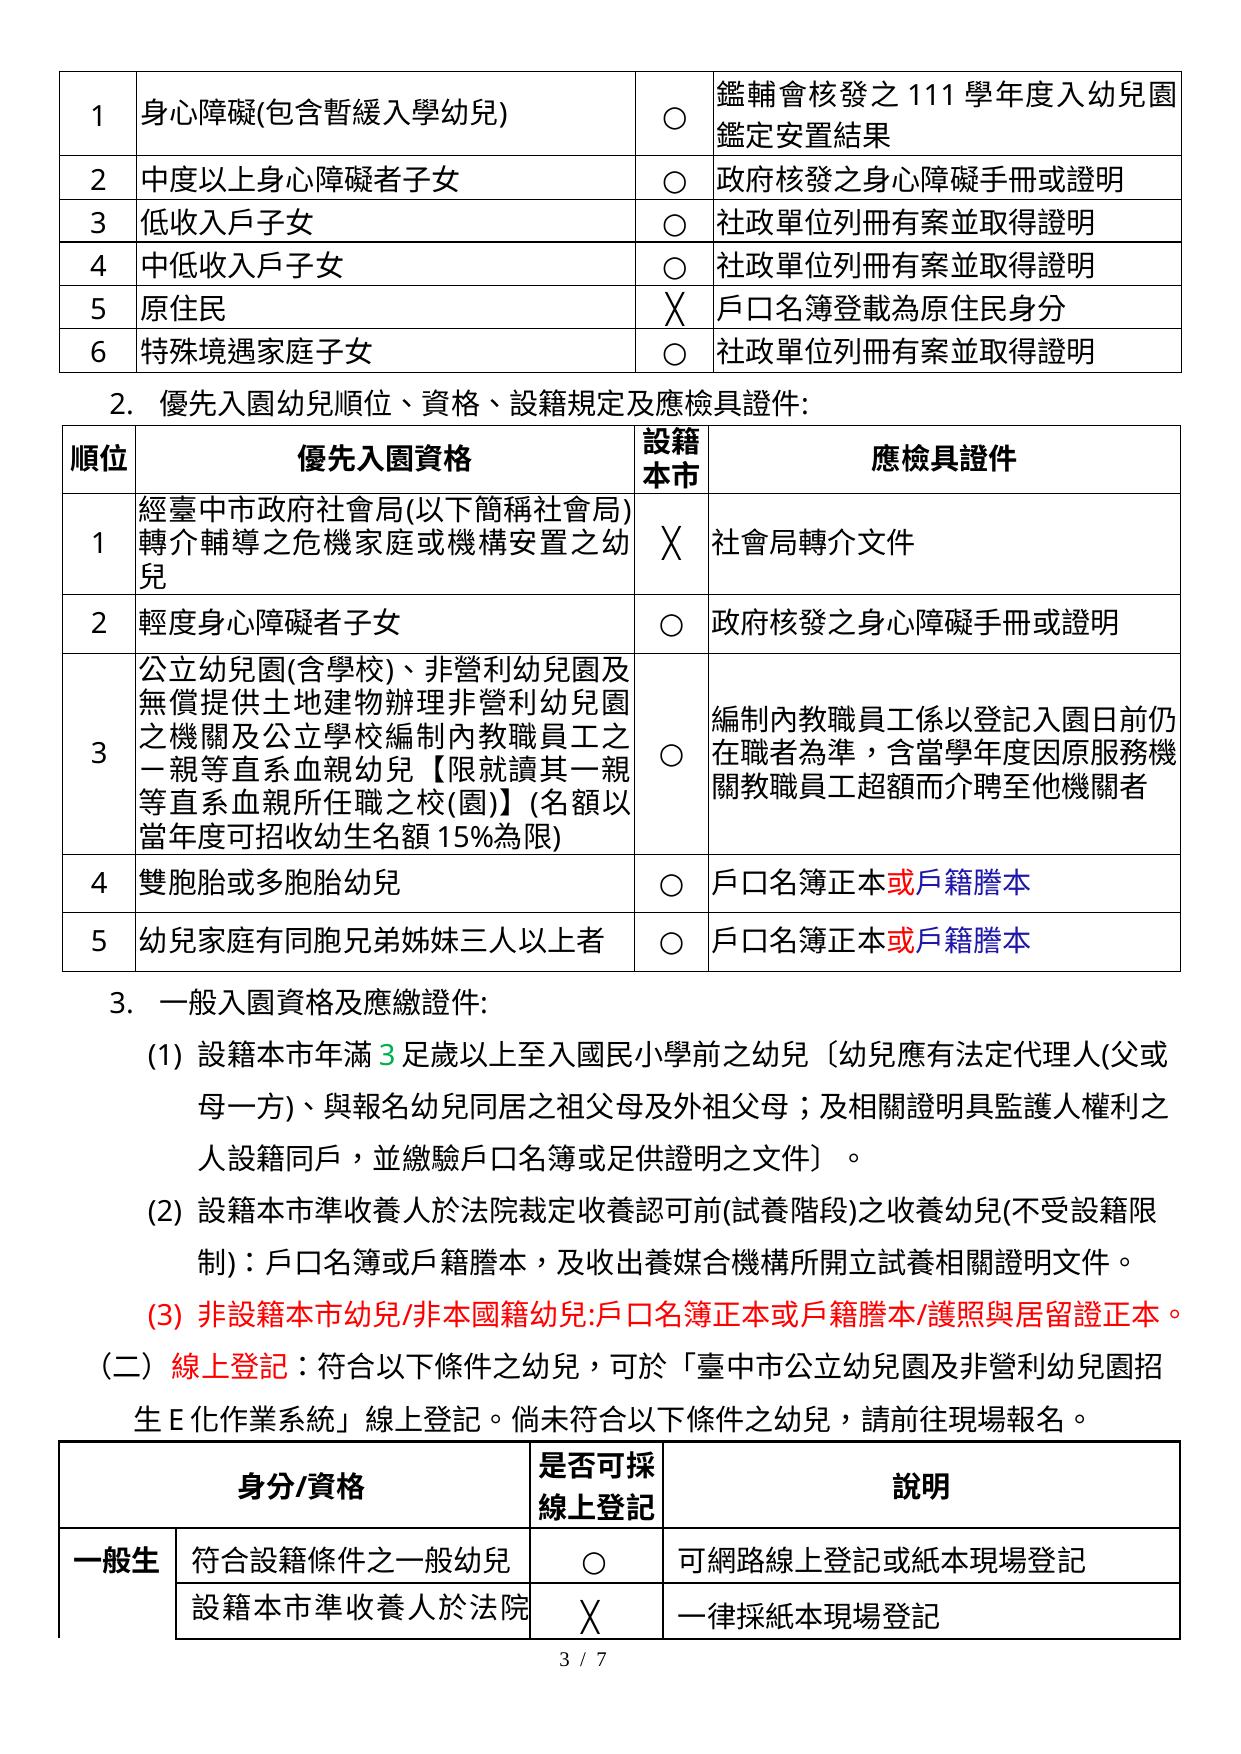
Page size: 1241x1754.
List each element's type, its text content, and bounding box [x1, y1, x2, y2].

table_cell 5 [60, 286, 136, 327]
table_header 設籍本市 [635, 426, 708, 493]
table_cell 戶口名簿正本或戶籍謄本 [709, 855, 1180, 912]
table_cell 身心障礙(包含暫緩入學幼兒) [137, 72, 635, 155]
table_cell 1 [63, 494, 135, 594]
table_cell 社政單位列冊有案並取得證明 [714, 200, 1181, 241]
table_cell 5 [63, 913, 135, 971]
table_header 順位 [63, 426, 135, 493]
list 一般入園資格及應繳證件: [109, 972, 1181, 1024]
list 非設籍本市幼兒/非本國籍幼兒:戶口名簿正本或戶籍謄本/護照與居留證正本。 [148, 1284, 1181, 1336]
table_cell 政府核發之身心障礙手冊或證明 [714, 156, 1181, 199]
list 線上登記：符合以下條件之幼兒，可於「臺中市公立幼兒園及非營利幼兒園招生E化作業系統」線上登記。倘未符合以下條件之幼兒，請前往現場報名。 [83, 1336, 1181, 1440]
table_cell ○ [635, 913, 708, 971]
table_cell ○ [636, 200, 713, 241]
table_cell 原住民 [137, 286, 635, 327]
table_cell 1 [60, 72, 136, 155]
table_header 說明 [664, 1443, 1179, 1527]
table_cell 戶口名簿登載為原住民身分 [714, 286, 1181, 327]
table_cell 社政單位列冊有案並取得證明 [714, 243, 1181, 285]
table_cell ○ [636, 329, 713, 372]
table_cell 雙胞胎或多胞胎幼兒 [136, 855, 634, 912]
table_cell ○ [635, 595, 708, 653]
table_cell 2 [60, 156, 136, 199]
table_cell 設籍本市準收養人於法院 [177, 1584, 529, 1637]
list 優先入園幼兒順位、資格、設籍規定及應檢具證件: [109, 373, 1181, 425]
table_cell 3 [63, 654, 135, 854]
table_cell 社政單位列冊有案並取得證明 [714, 329, 1181, 372]
table_cell 幼兒家庭有同胞兄弟姊妹三人以上者 [136, 913, 634, 971]
list 設籍本市準收養人於法院裁定收養認可前(試養階段)之收養幼兒(不受設籍限制)：戶口名簿或戶籍謄本，及收出養媒合機構所開立試養相關證明文件。 [148, 1180, 1181, 1284]
table_cell ○ [635, 654, 708, 854]
table_cell 輕度身心障礙者子女 [136, 595, 634, 653]
table_cell 中低收入戶子女 [137, 243, 635, 285]
table_cell ╳ [531, 1584, 662, 1637]
table_header 身分/資格 [60, 1443, 529, 1527]
table_cell 可網路線上登記或紙本現場登記 [664, 1529, 1179, 1582]
table_cell 戶口名簿正本或戶籍謄本 [709, 913, 1180, 971]
table_cell ○ [636, 156, 713, 199]
table_header 應檢具證件 [709, 426, 1180, 493]
list 設籍本市年滿3足歲以上至入國民小學前之幼兒〔幼兒應有法定代理人(父或母一方)、與報名幼兒同居之祖父母及外祖父母；及相關證明具監護人權利之人設籍同戶，並繳驗戶口名簿或足供證明之文件〕。 [148, 1024, 1181, 1180]
table_cell ○ [531, 1529, 662, 1582]
table_cell 政府核發之身心障礙手冊或證明 [709, 595, 1180, 653]
table_cell 社會局轉介文件 [709, 494, 1180, 594]
table_cell 3 [60, 200, 136, 241]
table_cell 一律採紙本現場登記 [664, 1584, 1179, 1637]
table_cell 編制內教職員工係以登記入園日前仍在職者為準，含當學年度因原服務機關教職員工超額而介聘至他機關者 [709, 654, 1180, 854]
table_cell 特殊境遇家庭子女 [137, 329, 635, 372]
table_header 是否可採線上登記 [531, 1443, 662, 1527]
table_cell ╳ [635, 494, 708, 594]
table_cell 4 [63, 855, 135, 912]
table_cell 6 [60, 329, 136, 372]
table_cell 低收入戶子女 [137, 200, 635, 241]
table_cell 中度以上身心障礙者子女 [137, 156, 635, 199]
table_cell 符合設籍條件之一般幼兒 [177, 1529, 529, 1582]
table_cell 經臺中市政府社會局(以下簡稱社會局)轉介輔導之危機家庭或機構安置之幼兒 [136, 494, 634, 594]
table_cell 2 [63, 595, 135, 653]
table_cell ╳ [636, 286, 713, 327]
table_cell ○ [636, 243, 713, 285]
table_cell 鑑輔會核發之111學年度入幼兒園鑑定安置結果 [714, 72, 1181, 155]
table_cell ○ [635, 855, 708, 912]
table_cell 公立幼兒園(含學校)、非營利幼兒園及無償提供土地建物辦理非營利幼兒園之機關及公立學校編制內教職員工之ㄧ親等直系血親幼兒【限就讀其一親等直系血親所任職之校(園)】(名額以當年度可招收幼生名額15%為限) [136, 654, 634, 854]
table_cell ○ [636, 72, 713, 155]
table_cell 4 [60, 243, 136, 285]
table_header 優先入園資格 [136, 426, 634, 493]
table_cell 一般生 [60, 1529, 175, 1637]
